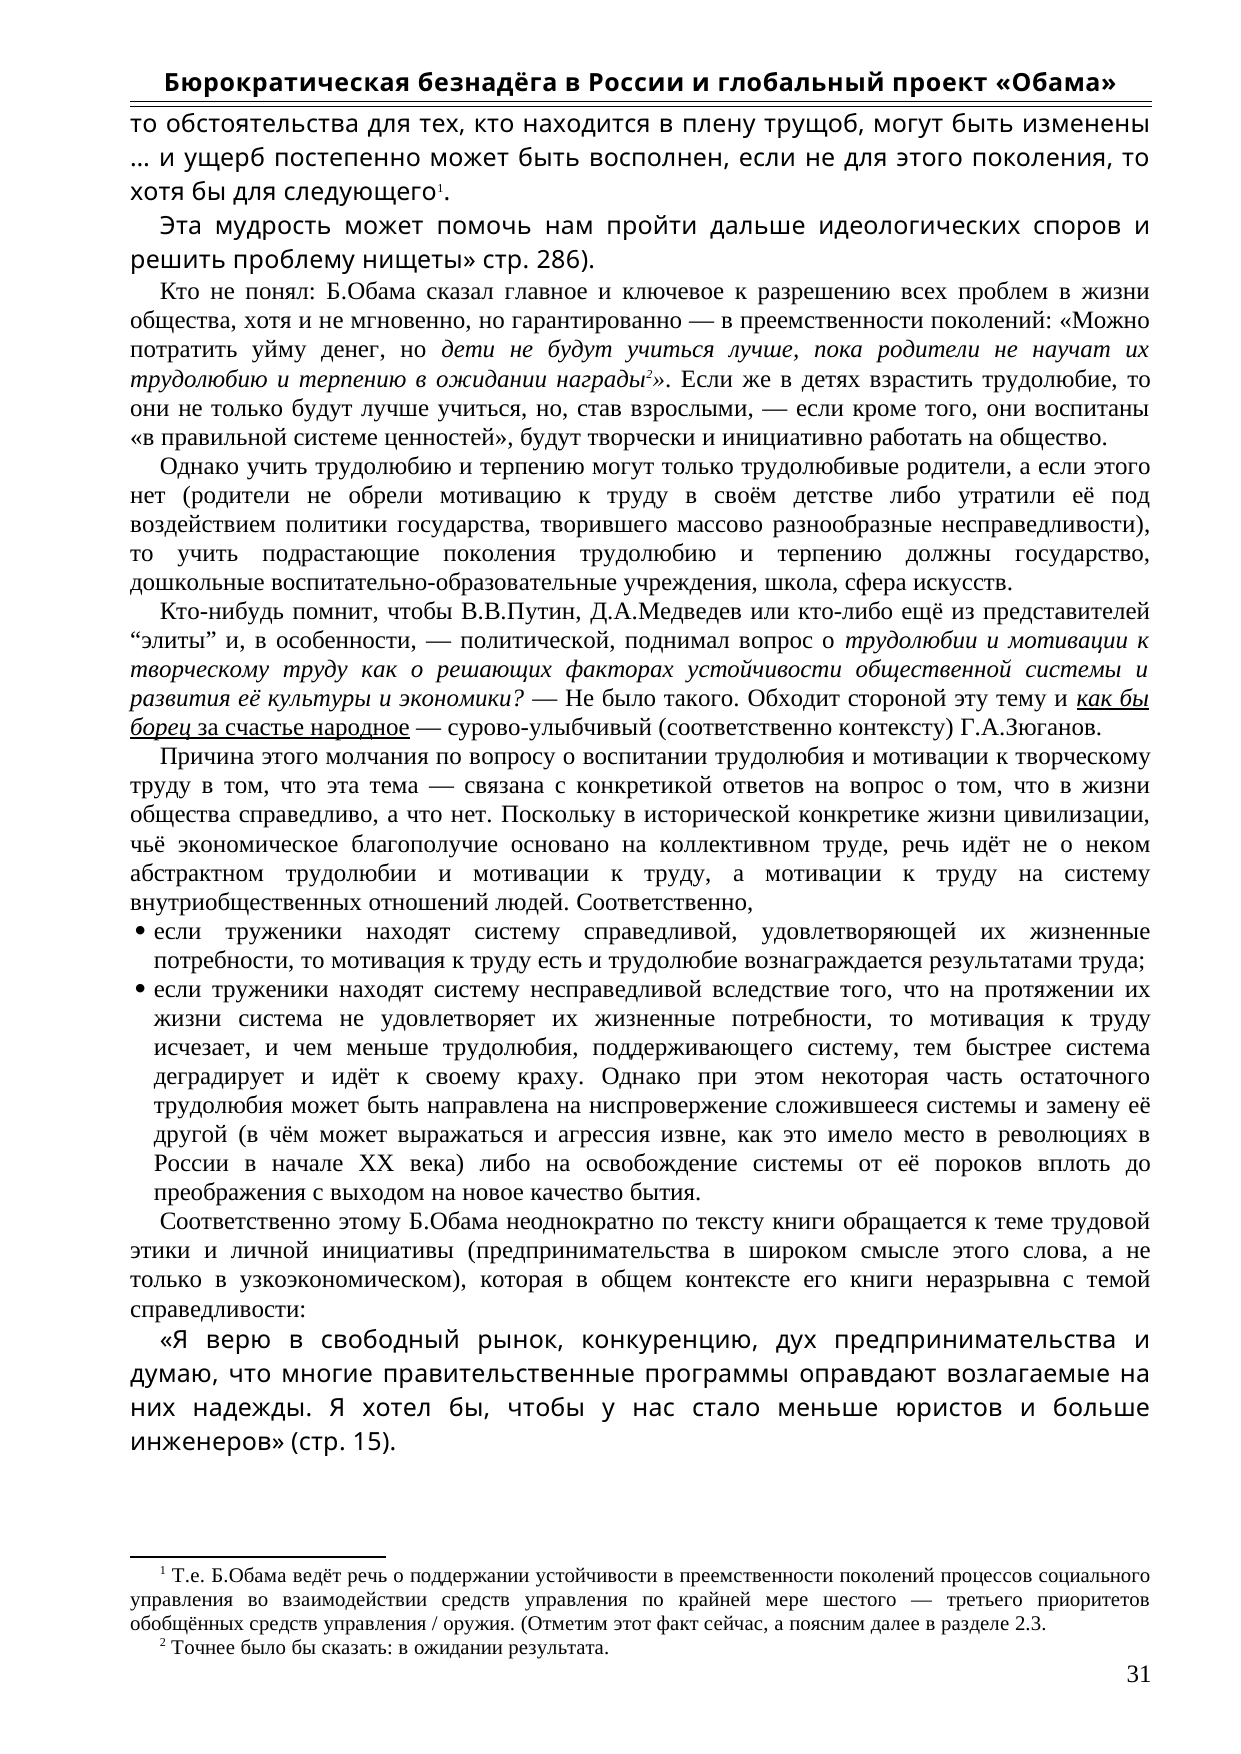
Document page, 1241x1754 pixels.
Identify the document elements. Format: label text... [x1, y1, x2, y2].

text Т.е. Б.Обама ведёт речь о поддержании устойчивости в преемственности поколений процессов социального управления во взаимодействии средств управления по крайней мере шестого — третьего приоритетов обобщённых средств управления / оружия. (Отметим этот факт сейчас, а поясним далее в разделе 2.3. [130, 1563, 1152, 1635]
list если труженики находят систему несправедливой вследствие того, что на протяжении их жизни система не удовлетворяет их жизненные потребности, то мотивация к труду исчезает, и чем меньше трудолюбия, поддерживающего систему, тем быстрее система деградирует и идёт к своему краху. Однако при этом некоторая часть остаточного трудолюбия может быть направлена на ниспровержение сложившееся системы и замену её другой (в чём может выражаться и агрессия извне, как это имело место в революциях в России в начале ХХ века) либо на освобождение системы от её пороков вплоть до преображения с выходом на новое качество бытия. [136, 974, 1152, 1206]
text то обстоятельства для тех, кто находится в плену трущоб, могут быть изменены … и ущерб постепенно может быть восполнен, если не для этого поколения, то хотя бы для следующего. [130, 107, 1152, 208]
text Кто не понял: Б.Обама сказал главное и ключевое к разрешению всех проблем в жизни общества, хотя и не мгновенно, но гарантированно — в преемственности поколений: «Можно потратить уйму денег, но дети не будут учиться лучше, пока родители не научат их трудолюбию и терпению в ожидании награды». Если же в детях взрастить трудолюбие, то они не только будут лучше учиться, но, став взрослыми, — если кроме того, они воспитаны «в правильной системе ценностей», будут творчески и инициативно работать на общество. [130, 276, 1152, 451]
text Эта мудрость может помочь нам пройти дальше идеологических споров и решить проблему нищеты» стр. 286). [130, 208, 1152, 276]
text Однако учить трудолюбию и терпению могут только трудолюбивые родители, а если этого нет (родители не обрели мотивацию к труду в своём детстве либо утратили её под воздействием политики государства, творившего массово разнообразные несправедливости), то учить подрастающие поколения трудолюбию и терпению должны государство, дошкольные воспитательно-образовательные учреждения, школа, сфера искусств. [130, 451, 1152, 596]
text Соответственно этому Б.Обама неоднократно по тексту книги обращается к теме трудовой этики и личной инициативы (предпринимательства в широком смысле этого слова, а не только в узкоэкономическом), которая в общем контексте его книги неразрывна с темой справедливости: [130, 1206, 1152, 1322]
text Причина этого молчания по вопросу о воспитании трудолюбия и мотивации к творческому труду в том, что эта тема — связана с конкретикой ответов на вопрос о том, что в жизни общества справедливо, а что нет. Поскольку в исторической конкретике жизни цивилизации, чьё экономическое благополучие основано на коллективном труде, речь идёт не о неком абстрактном трудолюбии и мотивации к труду, а мотивации к труду на систему внутриобщественных отношений людей. Соответственно, [130, 741, 1152, 916]
list если труженики находят систему справедливой, удовлетворяющей их жизненные потребности, то мотивация к труду есть и трудолюбие вознаграждается результатами труда; [136, 916, 1152, 974]
text Кто-нибудь помнит, чтобы В.В.Путин, Д.А.Медведев или кто-либо ещё из представителей “элиты” и, в особенности, — политической, поднимал вопрос о трудолюбии и мотивации к творческому труду как о решающих факторах устойчивости общественной системы и развития её культуры и экономики? — Не было такого. Обходит стороной эту тему и как бы борец за счастье народное — сурово-улыбчивый (соответственно контексту) Г.А.Зюганов. [130, 596, 1152, 741]
text «Я верю в свободный рынок, конкуренцию, дух предпринимательства и думаю, что многие правительственные программы оправдают возлагаемые на них надежды. Я хотел бы, чтобы у нас стало меньше юристов и больше инженеров» (стр. 15). [130, 1322, 1152, 1458]
text Точнее было бы сказать: в ожидании результата. [130, 1635, 1152, 1659]
